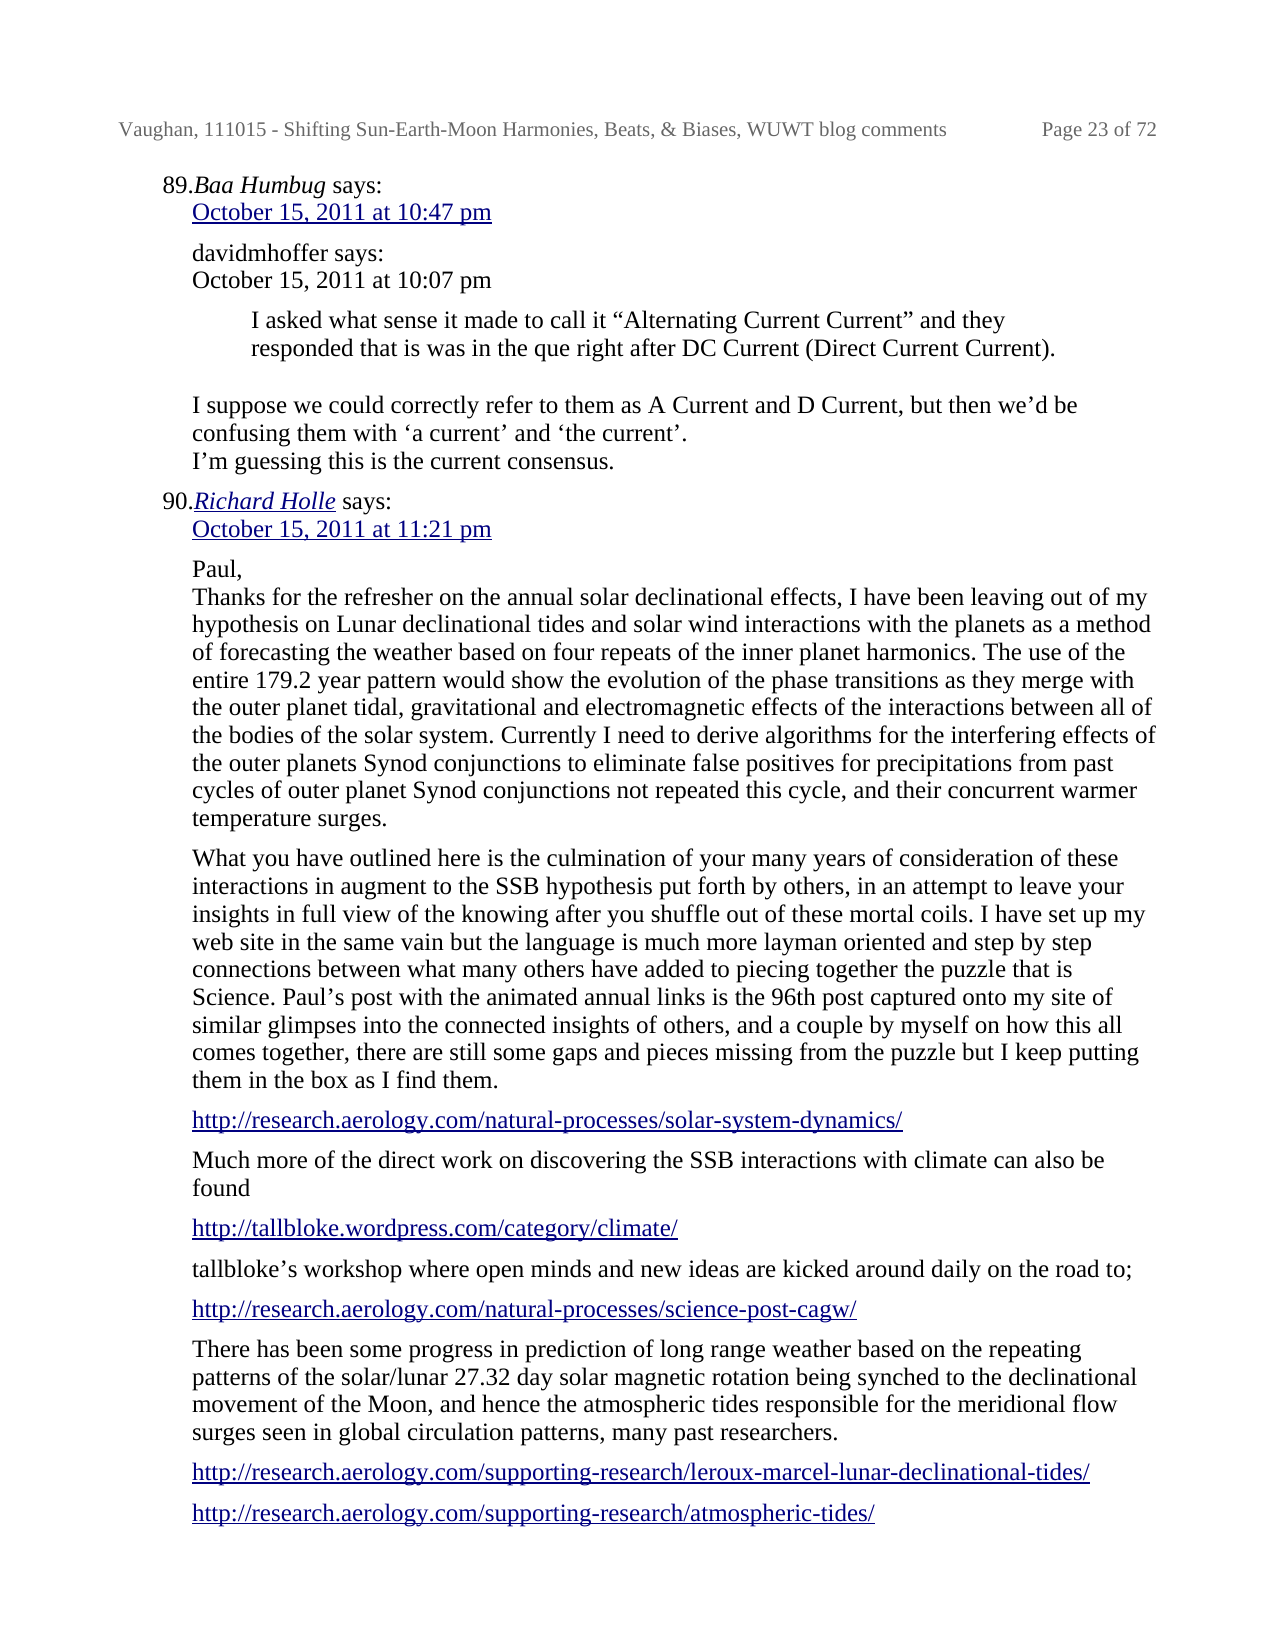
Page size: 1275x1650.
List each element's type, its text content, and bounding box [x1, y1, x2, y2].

list http://research.aerology.com/supporting-research/atmospheric-tides/ [162, 1499, 1157, 1526]
list http://research.aerology.com/natural-processes/solar-system-dynamics/ [162, 1106, 1157, 1134]
list Paul, Thanks for the refresher on the annual solar declinational effects, I have been leaving out of my hypothesis on Lunar declinational tides and solar wind interactions with the planets as a method of forecasting the weather based on four repeats of the inner planet harmonics. The use of the entire 179.2 year pattern would show the evolution of the phase transitions as they merge with the outer planet tidal, gravitational and electromagnetic effects of the interactions between all of the bodies of the solar system. Currently I need to derive algorithms for the interfering effects of the outer planets Synod conjunctions to eliminate false positives for precipitations from past cycles of outer planet Synod conjunctions not repeated this cycle, and their concurrent warmer temperature surges. [162, 555, 1157, 832]
list There has been some progress in prediction of long range weather based on the repeating patterns of the solar/lunar 27.32 day solar magnetic rotation being synched to the declinational movement of the Moon, and hence the atmospheric tides responsible for the meridional flow surges seen in global circulation patterns, many past researchers. [162, 1335, 1157, 1446]
list http://tallbloke.wordpress.com/category/climate/ [162, 1214, 1157, 1242]
list What you have outlined here is the culmination of your many years of consideration of these interactions in augment to the SSB hypothesis put forth by others, in an attempt to leave your insights in full view of the knowing after you shuffle out of these mortal coils. I have set up my web site in the same vain but the language is much more layman oriented and step by step connections between what many others have added to piecing together the puzzle that is Science. Paul’s post with the animated annual links is the 96th post captured onto my site of similar glimpses into the connected insights of others, and a couple by myself on how this all comes together, there are still some gaps and pieces missing from the puzzle but I keep putting them in the box as I find them. [162, 844, 1157, 1094]
list October 15, 2011 at 11:21 pm [162, 515, 1157, 542]
list I suppose we could correctly refer to them as A Current and D Current, but then we’d be confusing them with ‘a current’ and ‘the current’. I’m guessing this is the current consensus. [162, 391, 1157, 474]
list tallbloke’s workshop where open minds and new ideas are kicked around daily on the road to; [162, 1255, 1157, 1282]
list I asked what sense it made to call it “Alternating Current Current” and they responded that is was in the que right after DC Current (Direct Current Current). [221, 307, 1098, 362]
list Baa Humbug says: [162, 171, 1157, 198]
list davidmhoffer says: October 15, 2011 at 10:07 pm [162, 239, 1157, 294]
list http://research.aerology.com/supporting-research/leroux-marcel-lunar-declinational-tides/ [162, 1458, 1157, 1486]
list http://research.aerology.com/natural-processes/science-post-cagw/ [162, 1295, 1157, 1323]
list Much more of the direct work on discovering the SSB interactions with climate can also be found [162, 1147, 1157, 1202]
list October 15, 2011 at 10:47 pm [162, 198, 1157, 226]
list Richard Holle says: [162, 487, 1157, 515]
